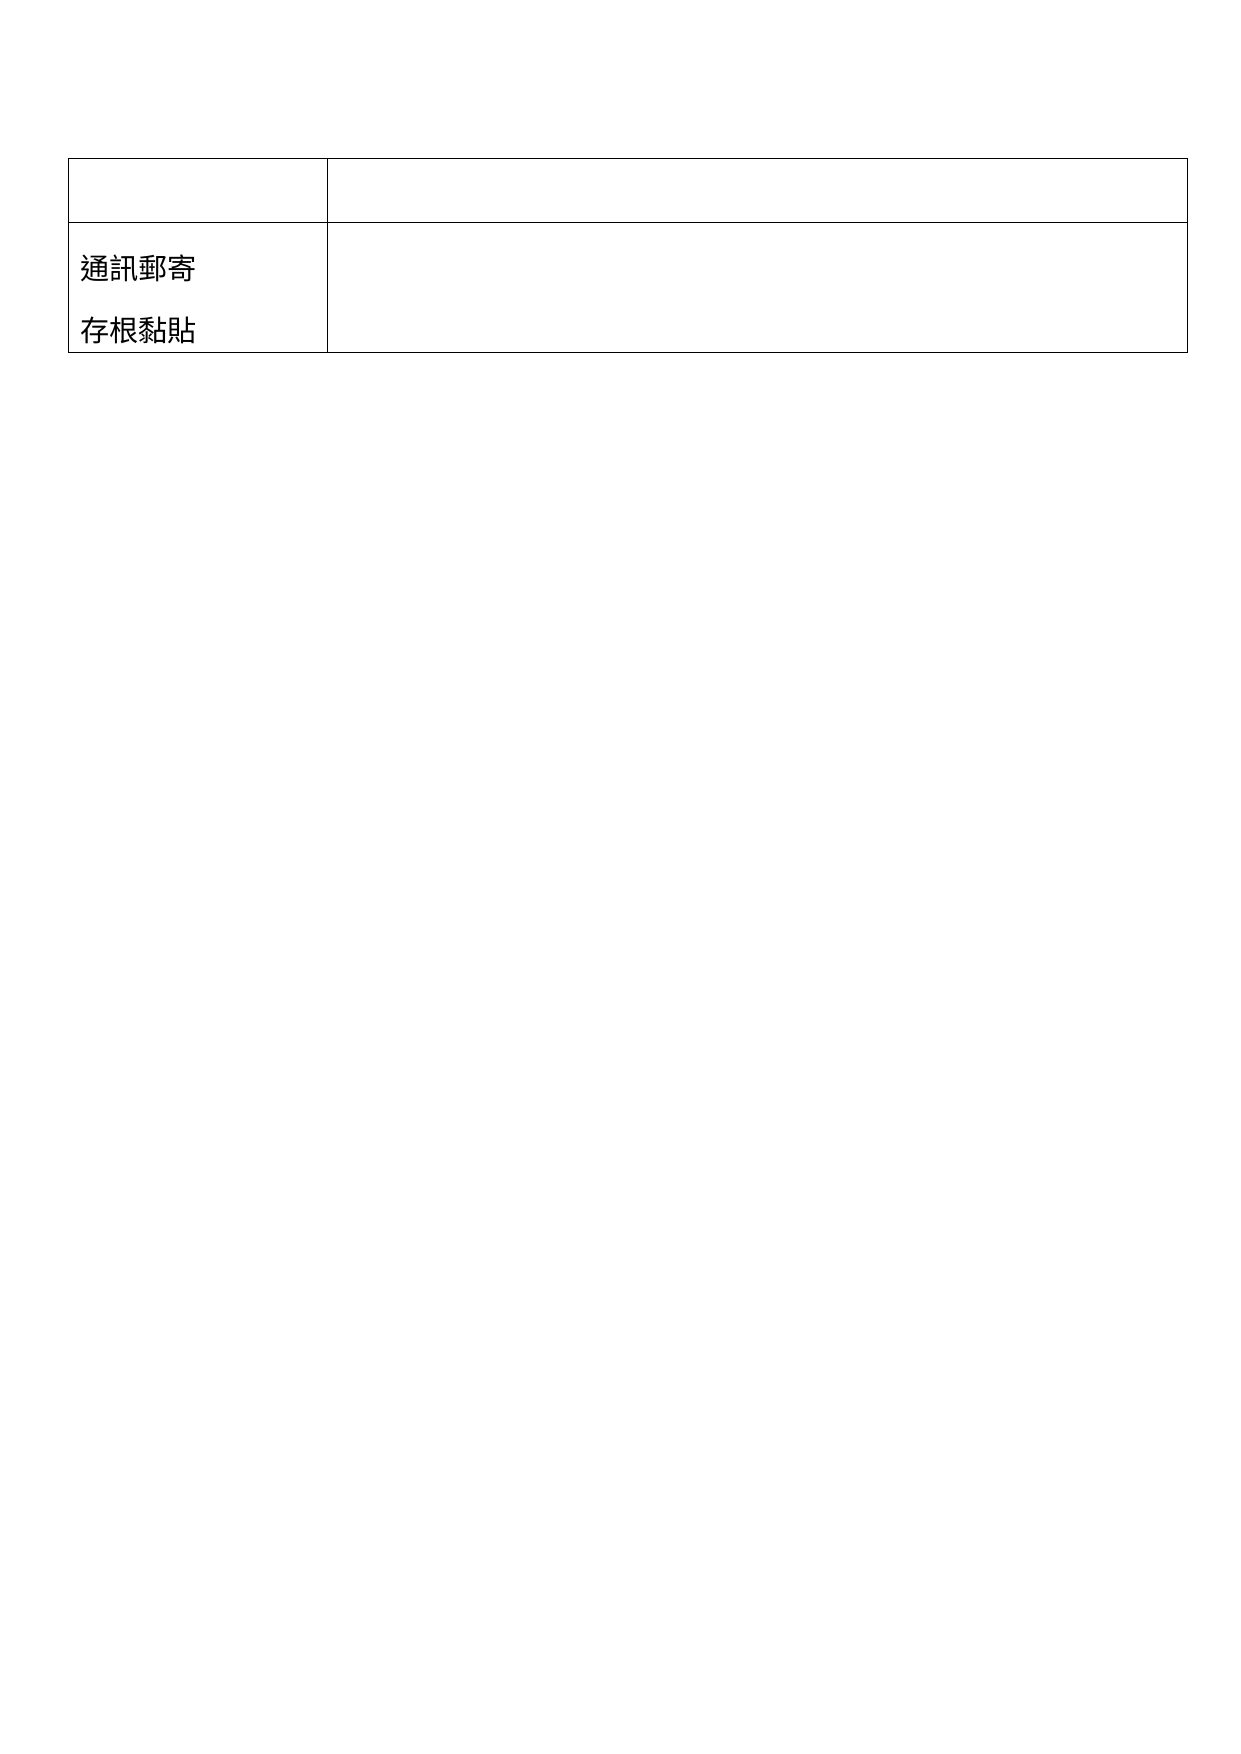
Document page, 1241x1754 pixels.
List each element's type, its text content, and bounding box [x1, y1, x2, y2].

table_cell 通訊郵寄 存根黏貼 [69, 223, 327, 352]
table_cell [328, 223, 1187, 352]
table_cell [69, 159, 327, 222]
table_cell [328, 159, 1187, 222]
